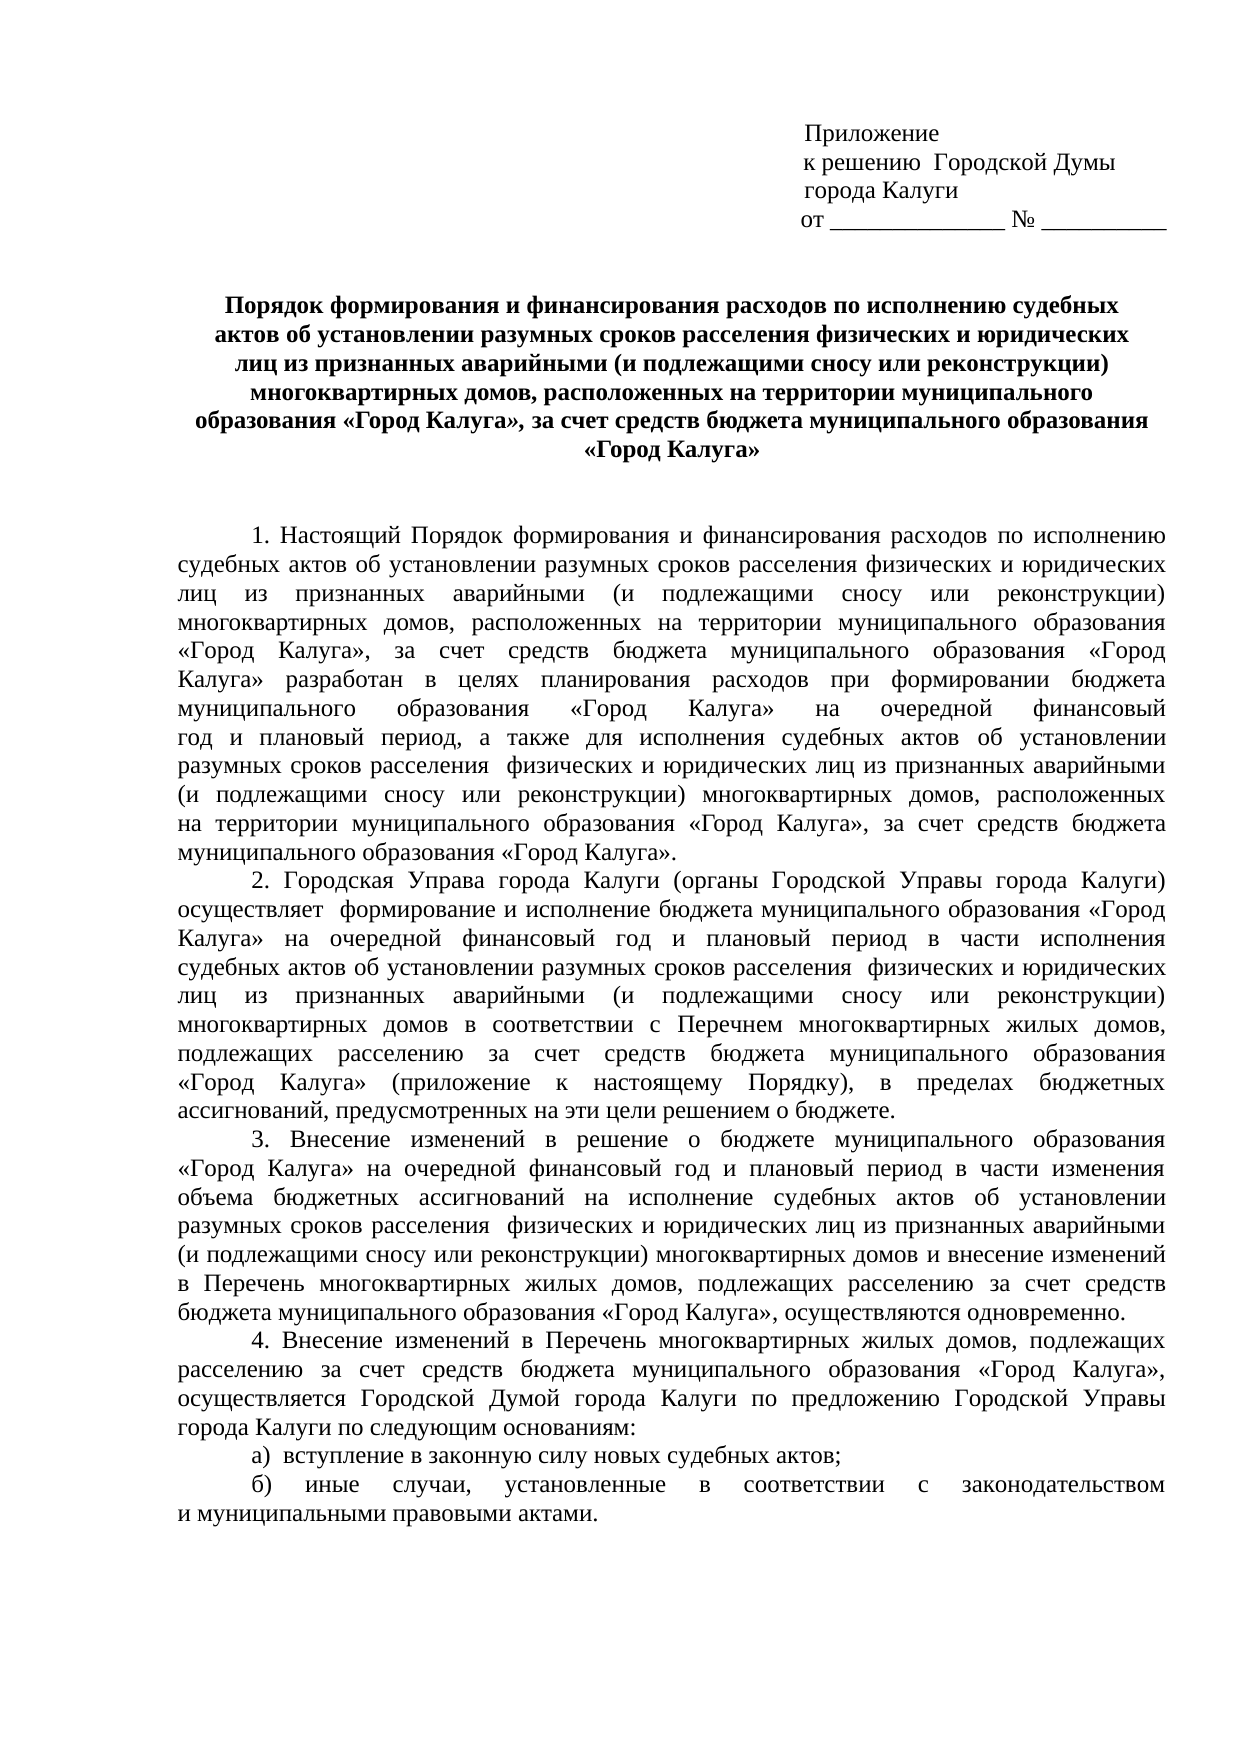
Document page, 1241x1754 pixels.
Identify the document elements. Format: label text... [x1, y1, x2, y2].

title Порядок формирования и финансирования расходов по исполнению судебных актов об установлении разумных сроков расселения физических и юридических лиц из признанных аварийными (и подлежащими сносу или реконструкции) многоквартирных домов, расположенных на территории муниципального образования «Город Калуга», за счет средств бюджета муниципального образования «Город Калуга» [177, 291, 1166, 463]
text б) иные случаи, установленные в соответствии с законодательством и муниципальными правовыми актами. [177, 1469, 1166, 1527]
text Приложение [177, 118, 1166, 147]
title 3. Внесение изменений в решение о бюджете муниципального образования «Город Калуга» на очередной финансовый год и плановый период в части изменения объема бюджетных ассигнований на исполнение судебных актов об установлении разумных сроков расселения физических и юридических лиц из признанных аварийными (и подлежащими сносу или реконструкции) многоквартирных домов и внесение изменений в Перечень многоквартирных жилых домов, подлежащих расселению за счет средств бюджета муниципального образования «Город Калуга», осуществляются одновременно. [177, 1124, 1166, 1326]
title 4. Внесение изменений в Перечень многоквартирных жилых домов, подлежащих расселению за счет средств бюджета муниципального образования «Город Калуга», осуществляется Городской Думой города Калуги по предложению Городской Управы города Калуги по следующим основаниям: [177, 1326, 1166, 1441]
text города Калуги [177, 176, 1166, 204]
title 2. Городская Управа города Калуги (органы Городской Управы города Калуги) осуществляет формирование и исполнение бюджета муниципального образования «Город Калуга» на очередной финансовый год и плановый период в части исполнения судебных актов об установлении разумных сроков расселения физических и юридических лиц из признанных аварийными (и подлежащими сносу или реконструкции) многоквартирных домов в соответствии с Перечнем многоквартирных жилых домов, подлежащих расселению за счет средств бюджета муниципального образования «Город Калуга» (приложение к настоящему Порядку), в пределах бюджетных ассигнований, предусмотренных на эти цели решением о бюджете. [177, 866, 1166, 1124]
text а) вступление в законную силу новых судебных актов; [177, 1441, 1166, 1469]
text к решению Городской Думы [177, 147, 1166, 176]
text от ______________ № __________ [177, 204, 1166, 233]
title 1. Настоящий Порядок формирования и финансирования расходов по исполнению судебных актов об установлении разумных сроков расселения физических и юридических лиц из признанных аварийными (и подлежащими сносу или реконструкции) многоквартирных домов, расположенных на территории муниципального образования «Город Калуга», за счет средств бюджета муниципального образования «Город Калуга» разработан в целях планирования расходов при формировании бюджета муниципального образования «Город Калуга» на очередной финансовый год и плановый период, а также для исполнения судебных актов об установлении разумных сроков расселения физических и юридических лиц из признанных аварийными (и подлежащими сносу или реконструкции) многоквартирных домов, расположенных на территории муниципального образования «Город Калуга», за счет средств бюджета муниципального образования «Город Калуга». [177, 521, 1166, 866]
